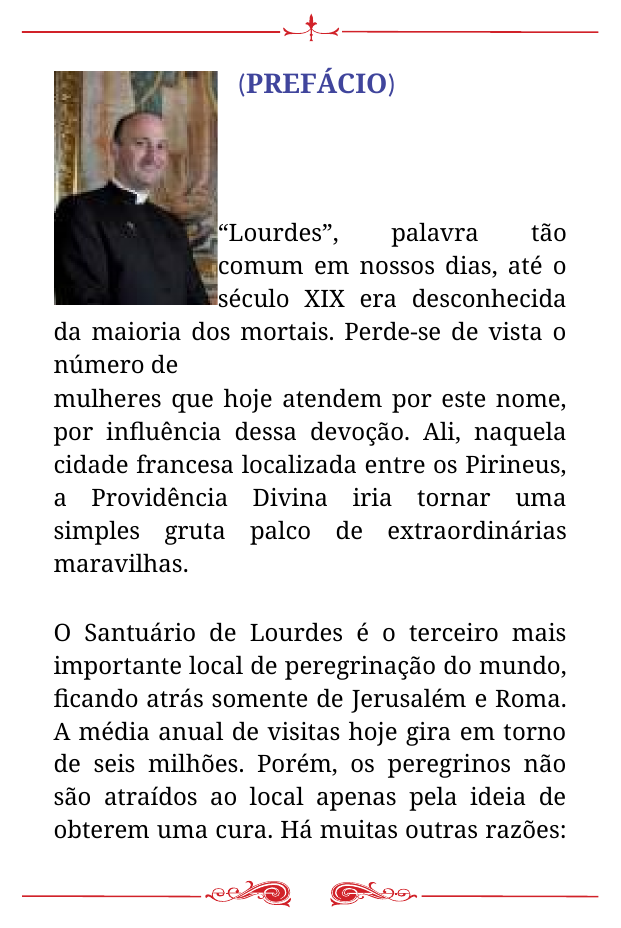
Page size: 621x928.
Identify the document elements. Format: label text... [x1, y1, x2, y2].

text “Lourdes”, palavra tão comum em nossos dias, até o século XIX era desconhecida da maioria dos mortais. Perde-se de vista o número de [53, 216, 567, 380]
text mulheres que hoje atendem por este nome, por influência dessa devoção. Ali, naquela cidade francesa localizada entre os Pirineus, a Providência Divina iria tornar uma simples gruta palco de extraordinárias maravilhas. [53, 382, 567, 579]
text O Santuário de Lourdes é o terceiro mais importante local de peregrinação do mundo, ficando atrás somente de Jerusalém e Roma. A média anual de visitas hoje gira em torno de seis milhões. Porém, os peregrinos não são atraídos ao local apenas pela ideia de obterem uma cura. Há muitas outras razões: [53, 616, 567, 846]
subtitle (PREFÁCIO) [73, 64, 555, 101]
